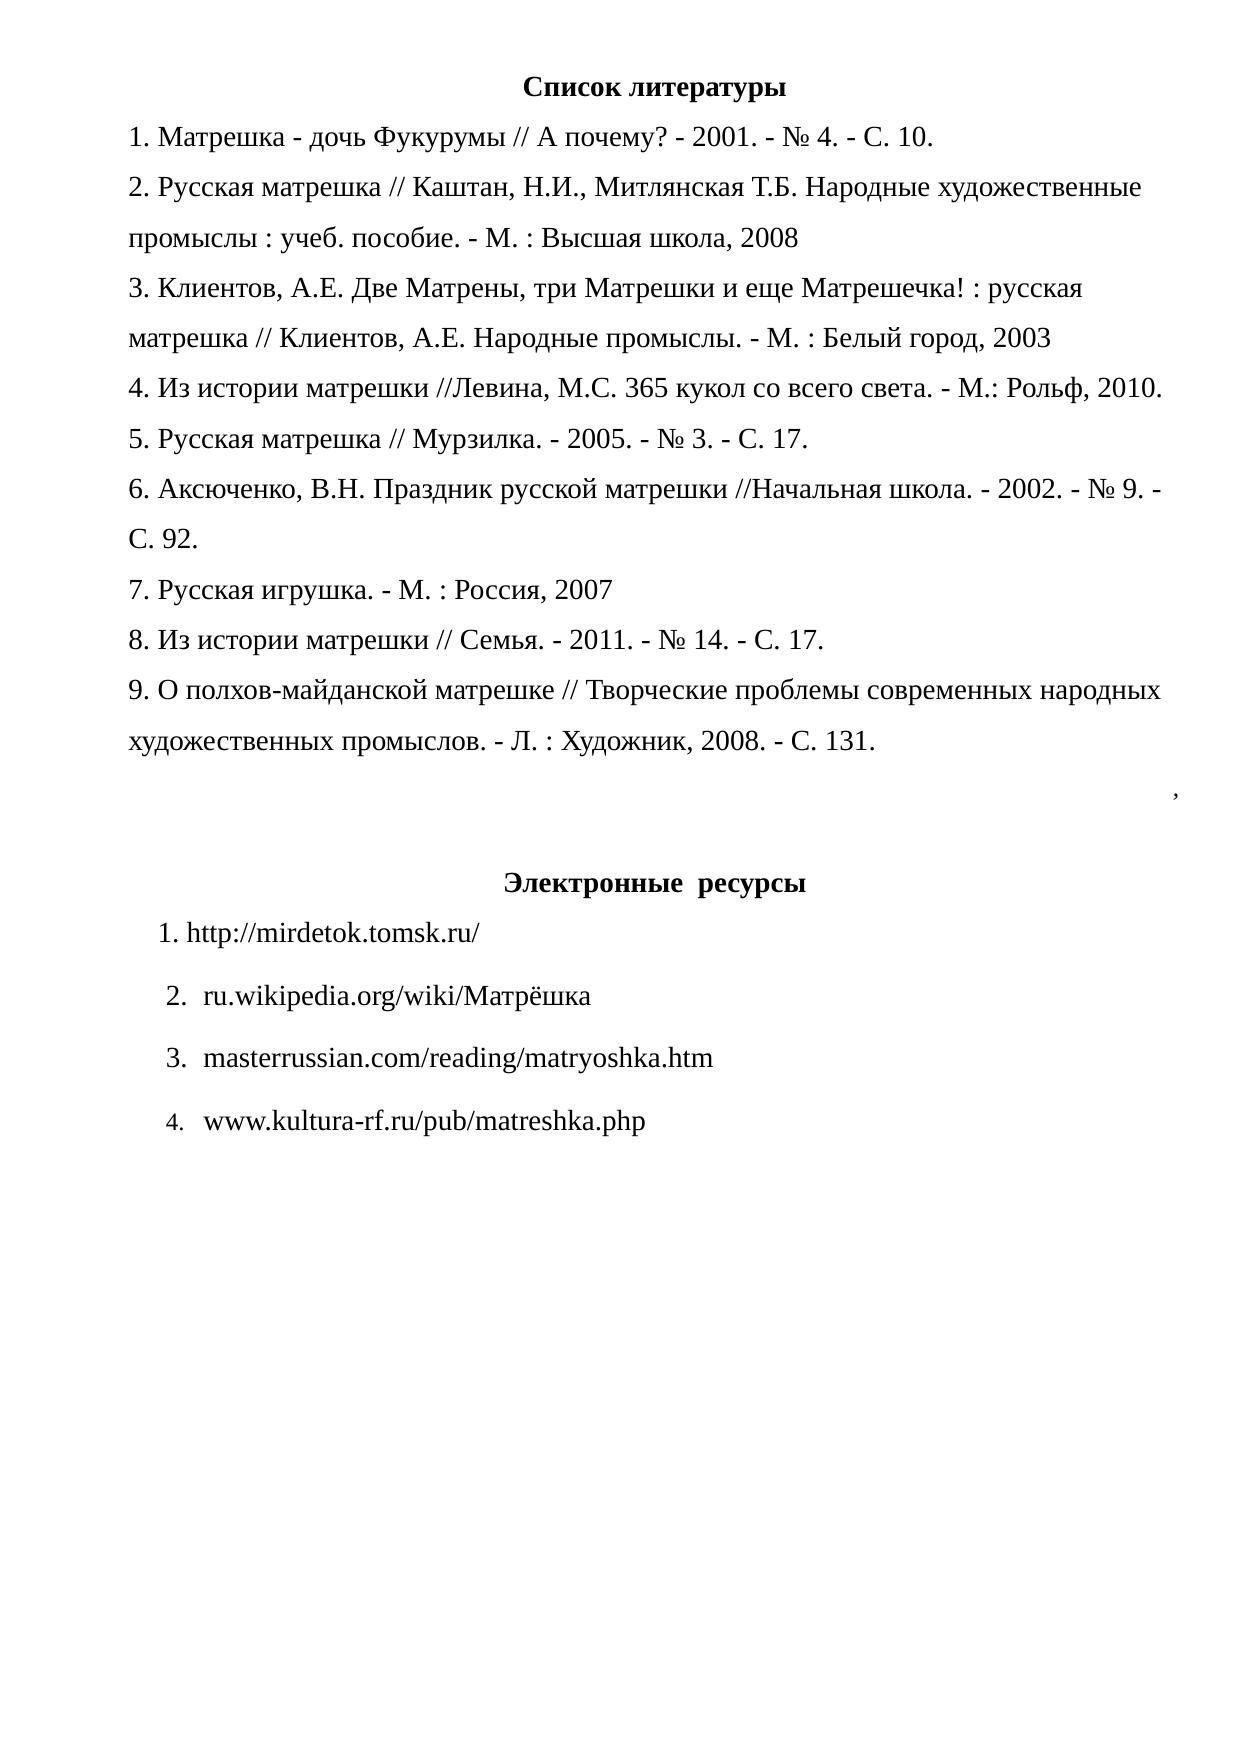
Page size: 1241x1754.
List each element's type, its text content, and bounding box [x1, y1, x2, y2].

text , [128, 773, 1181, 802]
text 1. Матрешка - дочь Фукурумы // А почему? - 2001. - № 4. - С. 10. 2. Русская матрешка // Каштан, Н.И., Митлянская Т.Б. Народные художественные промыслы : учеб. пособие. - М. : Высшая школа, 2008 3. Клиентов, А.Е. Две Матрены, три Матрешки и еще Матрешечка! : русская матрешка // Клиентов, А.Е. Народные промыслы. - М. : Белый город, 2003 4. Из истории матрешки //Левина, М.С. 365 кукол со всего света. - М.: Рольф, 2010. 5. Русская матрешка // Мурзилка. - 2005. - № 3. - С. 17. 6. Аксюченко, В.Н. Праздник русской матрешки //Начальная школа. - 2002. - № 9. - С. 92. 7. Русская игрушка. - М. : Россия, 2007 8. Из истории матрешки // Семья. - 2011. - № 14. - С. 17. 9. О полхов-майданской матрешке // Творческие проблемы современных народных художественных промыслов. - Л. : Художник, 2008. - С. 131. [128, 119, 1181, 756]
text Электронные ресурсы [128, 865, 1181, 898]
list www.kultura-rf.ru/pub/matreshka.php [166, 1103, 1181, 1137]
text Список литературы [128, 69, 1181, 102]
list 1. http://mirdetok.tomsk.ru/ [128, 915, 1181, 948]
list masterrussian.com/reading/matryoshka.htm [166, 1041, 1181, 1074]
list ru.wikipedia.org/wiki/Матрёшка [166, 978, 1181, 1011]
